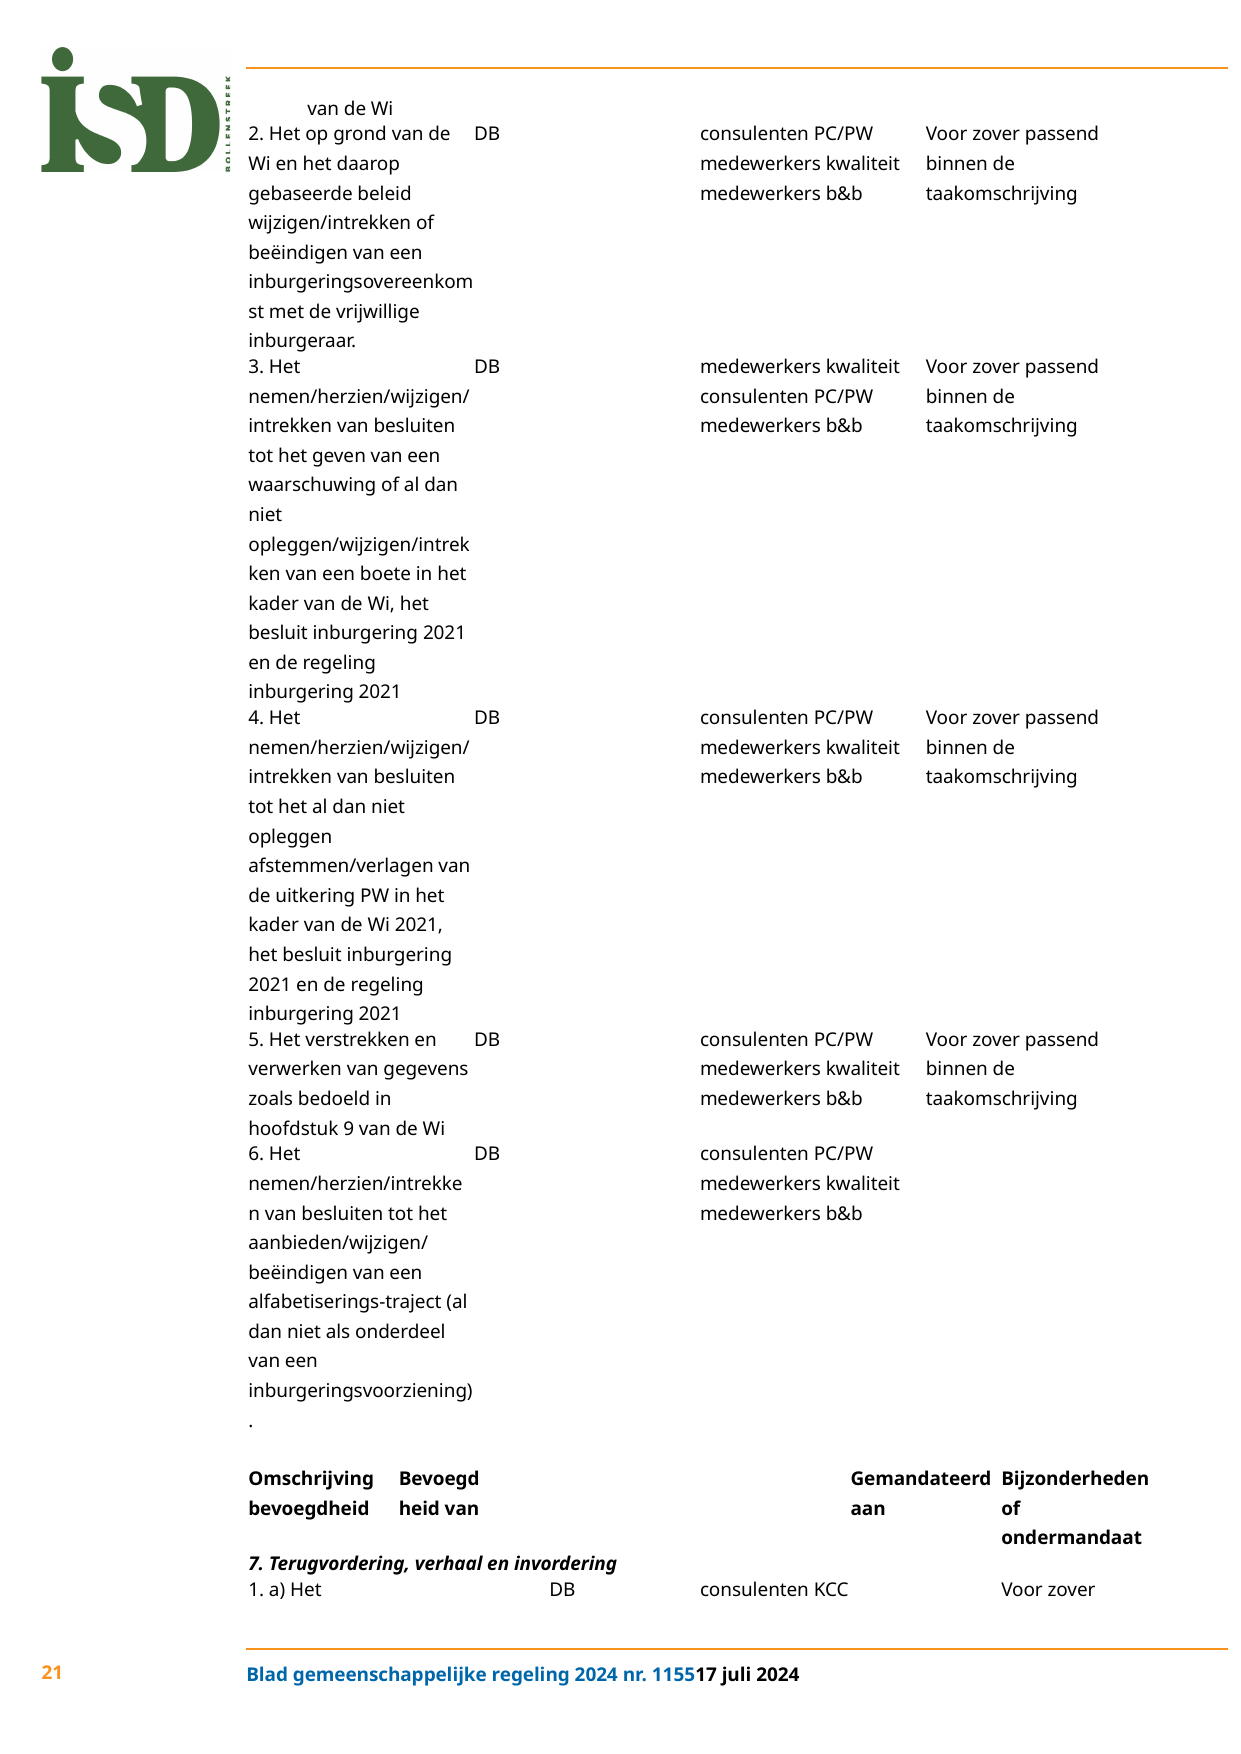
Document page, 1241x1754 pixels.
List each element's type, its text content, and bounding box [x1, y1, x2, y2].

table_cell consulenten KCC [700, 1576, 1001, 1602]
picture [41, 47, 231, 172]
table_cell Voor zover passend binnen de taakomschrijving [926, 1026, 1152, 1141]
table_cell consulenten PC/PW medewerkers kwaliteit medewerkers b&b [700, 121, 926, 353]
table_cell consulenten PC/PW medewerkers kwaliteit medewerkers b&b [700, 705, 926, 1026]
table_header Omschrijving bevoegdheid [248, 1465, 398, 1550]
table_cell DB [474, 1141, 700, 1432]
table_cell [700, 95, 926, 121]
table_cell 1. a) Het [248, 1576, 549, 1602]
table_cell medewerkers kwaliteit consulenten PC/PW medewerkers b&b [700, 353, 926, 704]
table_header Bevoegd heid van [399, 1465, 850, 1550]
table_cell consulenten PC/PW medewerkers kwaliteit medewerkers b&b [700, 1141, 926, 1432]
table_header Gemandateerd aan [850, 1465, 1001, 1550]
table_cell 5. Het verstrekken en verwerken van gegevens zoals bedoeld in hoofdstuk 9 van de Wi [248, 1026, 474, 1141]
table_cell Voor zover passend binnen de taakomschrijving [926, 353, 1152, 704]
table_cell DB [474, 1026, 700, 1141]
table_cell 2. Het op grond van de Wi en het daarop gebaseerde beleid wijzigen/intrekken of beëindigen van een inburgeringsovereenkomst met de vrijwillige inburgeraar. [248, 121, 474, 353]
table_cell van de Wi [248, 95, 474, 121]
table_cell Voor zover passend binnen de taakomschrijving [926, 705, 1152, 1026]
table_cell [926, 95, 1152, 121]
table_cell DB [474, 705, 700, 1026]
table_cell [474, 95, 700, 121]
table_cell 3. Het nemen/herzien/wijzigen/intrekken van besluiten tot het geven van een waarschuwing of al dan niet opleggen/wijzigen/intrekken van een boete in het kader van de Wi, het besluit inburgering 2021 en de regeling inburgering 2021 [248, 353, 474, 704]
table_cell 7. Terugvordering, verhaal en invordering [248, 1550, 1152, 1576]
table_header Bijzonderheden of ondermandaat [1001, 1465, 1152, 1550]
table_cell DB [474, 353, 700, 704]
table_cell 4. Het nemen/herzien/wijzigen/intrekken van besluiten tot het al dan niet opleggen afstemmen/verlagen van de uitkering PW in het kader van de Wi 2021, het besluit inburgering 2021 en de regeling inburgering 2021 [248, 705, 474, 1026]
table_cell [926, 1141, 1152, 1432]
table_cell consulenten PC/PW medewerkers kwaliteit medewerkers b&b [700, 1026, 926, 1141]
table_cell DB [474, 121, 700, 353]
table_cell Voor zover [1001, 1576, 1152, 1602]
table_cell Voor zover passend binnen de taakomschrijving [926, 121, 1152, 353]
table_cell 6. Het nemen/herzien/intrekken van besluiten tot het aanbieden/wijzigen/ beëindigen van een alfabetiserings-traject (al dan niet als onderdeel van een inburgeringsvoorziening). [248, 1141, 474, 1432]
table_cell DB [549, 1576, 700, 1602]
